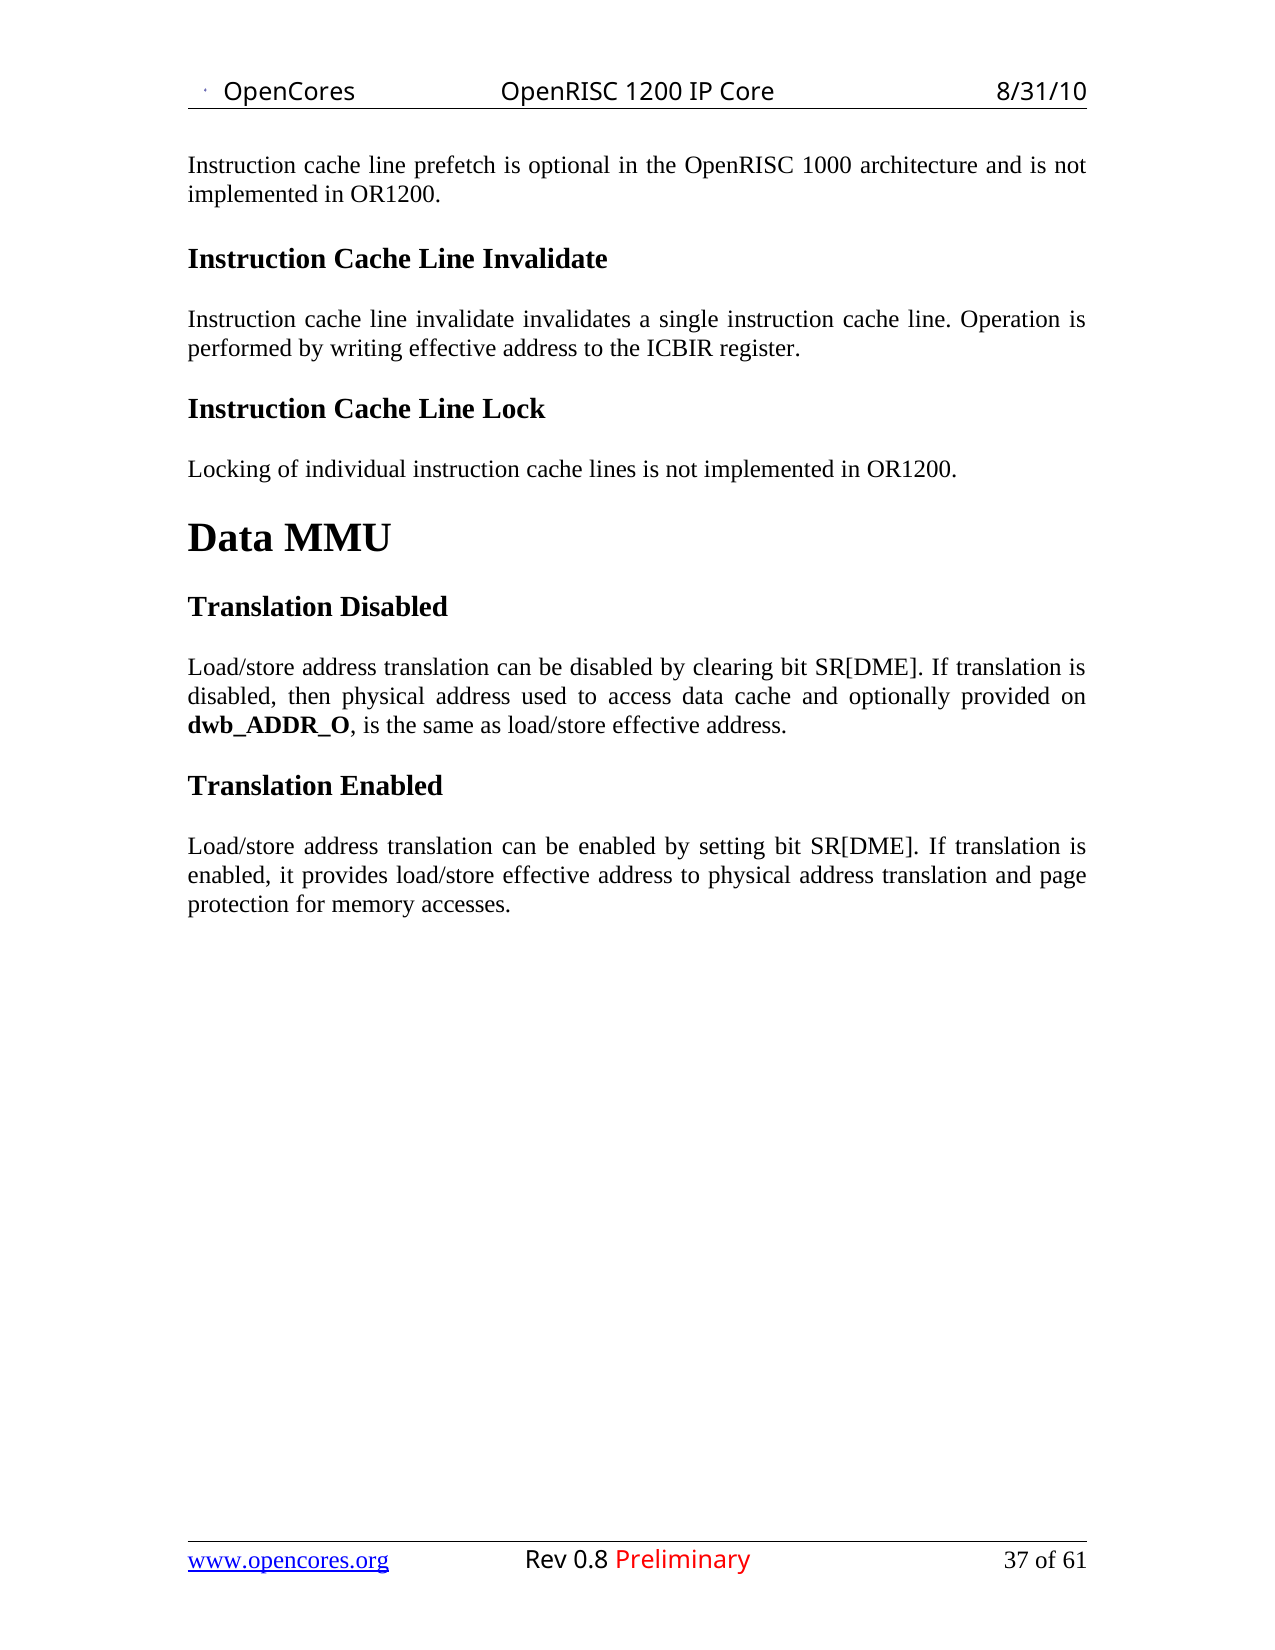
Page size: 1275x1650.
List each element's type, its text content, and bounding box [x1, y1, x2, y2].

subtitle Instruction Cache Line Invalidate [187, 242, 1087, 275]
text Load/store address translation can be enabled by setting bit SR[DME]. If translation is enabled, it provides load/store effective address to physical address translation and page protection for memory accesses. [187, 831, 1087, 918]
text Locking of individual instruction cache lines is not implemented in OR1200. [187, 454, 1087, 483]
subtitle Translation Disabled [187, 589, 1087, 623]
text Load/store address translation can be disabled by clearing bit SR[DME]. If translation is disabled, then physical address used to access data cache and optionally provided on dwb_ADDR_O, is the same as load/store effective address. [187, 652, 1087, 739]
text Instruction cache line invalidate invalidates a single instruction cache line. Operation is performed by writing effective address to the ICBIR register. [187, 304, 1087, 362]
subtitle Data MMU [187, 512, 1087, 560]
subtitle Instruction Cache Line Lock [187, 391, 1087, 425]
text Instruction cache line prefetch is optional in the OpenRISC 1000 architecture and is not implemented in OR1200. [187, 150, 1087, 208]
subtitle Translation Enabled [187, 768, 1087, 802]
